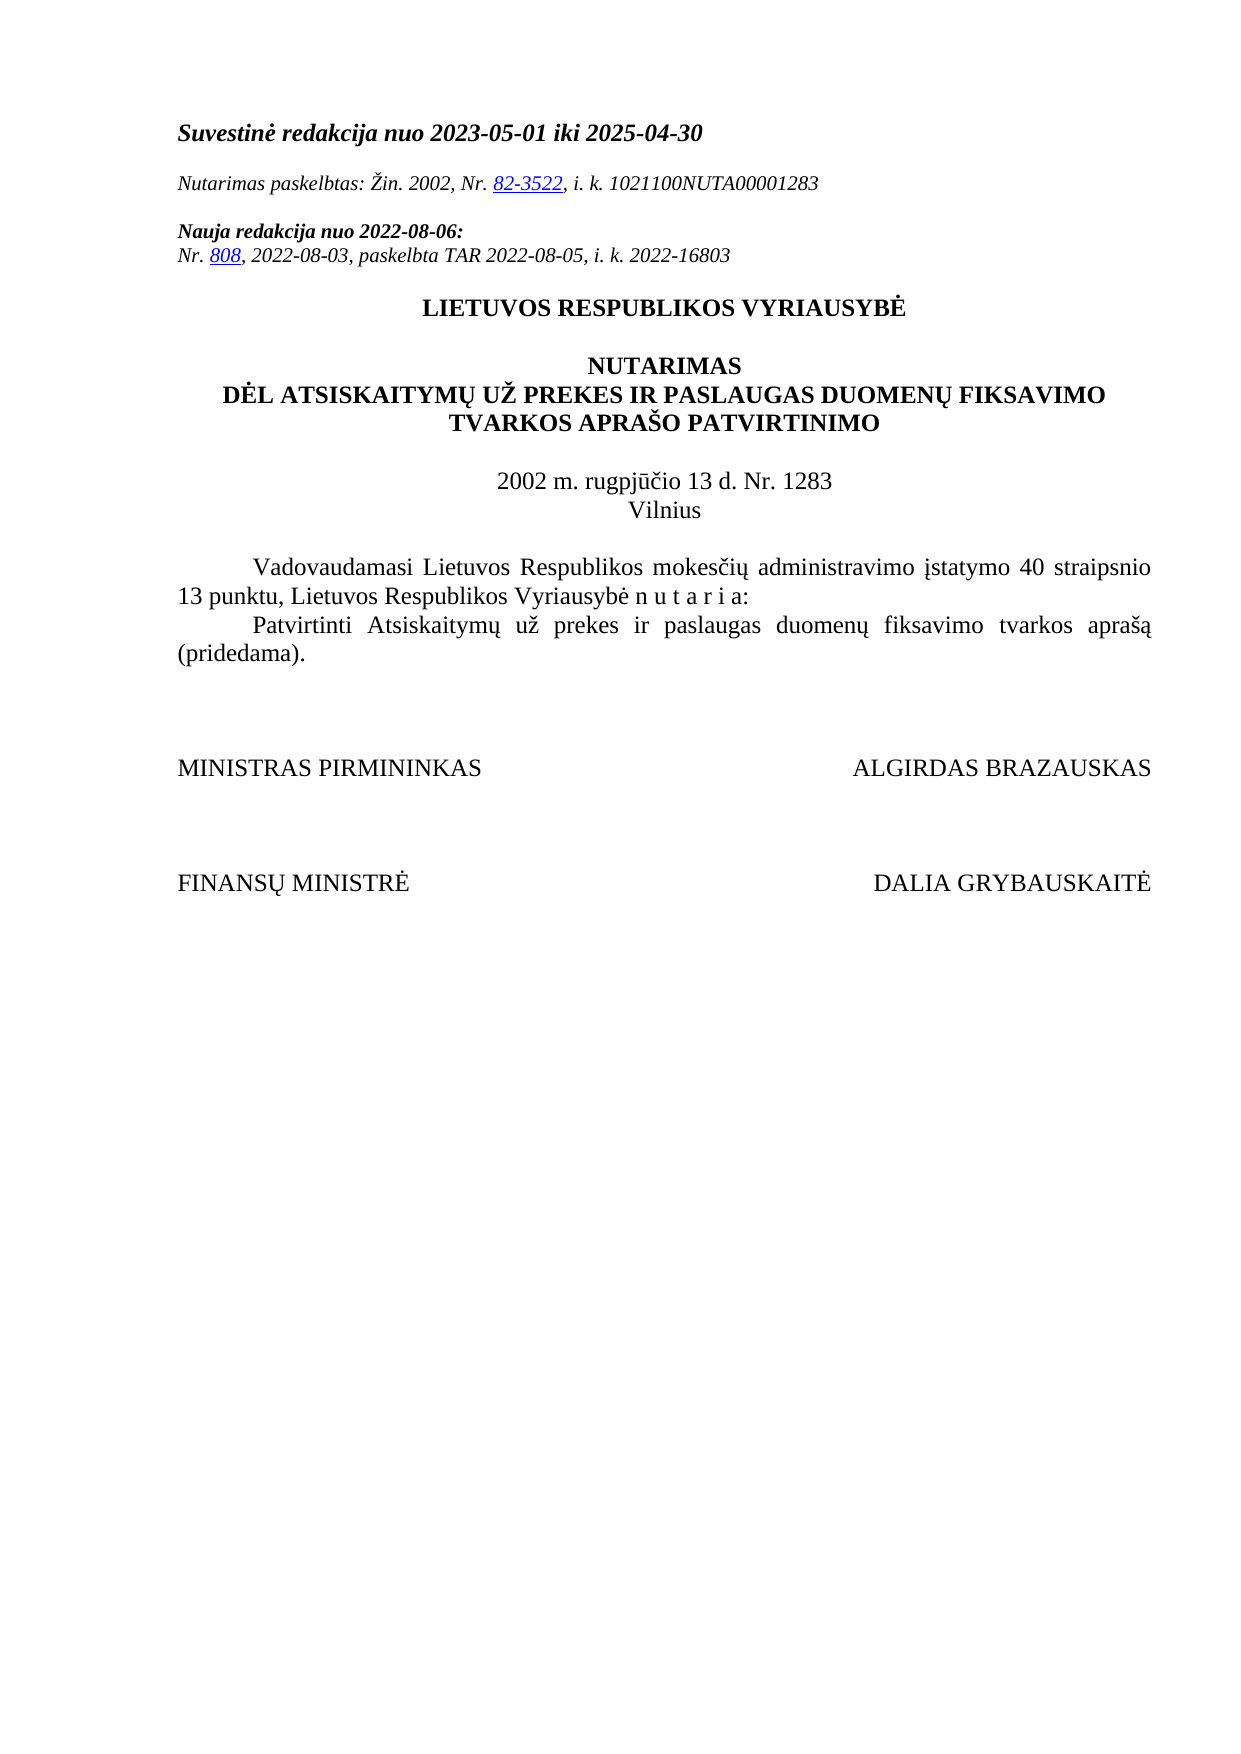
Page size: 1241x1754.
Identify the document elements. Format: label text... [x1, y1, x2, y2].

text LIETUVOS RESPUBLIKOS VYRIAUSYBĖ [177, 293, 1152, 322]
text DĖL atsiskaitymų už prekes ir paslaugas duomenų fiksavimo TVARKOS APRAŠO PATVIRTINIMO [177, 380, 1152, 437]
text Nauja redakcija nuo 2022-08-06: [177, 219, 1152, 243]
text Vilnius [177, 495, 1152, 523]
text Vadovaudamasi Lietuvos Respublikos mokesčių administravimo įstatymo 40 straipsnio 13 punktu, Lietuvos Respublikos Vyriausybė n u t a r i a: [177, 552, 1152, 610]
text NUTARIMAS [177, 351, 1152, 380]
text Nutarimas paskelbtas: Žin. 2002, Nr. 82-3522, i. k. 1021100NUTA00001283 [177, 171, 1152, 195]
text Patvirtinti Atsiskaitymų už prekes ir paslaugas duomenų fiksavimo tvarkos aprašą (pridedama). [177, 610, 1152, 667]
text FINANSŲ MINISTRĖ DALIA GRYBAUSKAITĖ [177, 868, 1152, 897]
text 2002 m. rugpjūčio 13 d. Nr. 1283 [177, 466, 1152, 495]
text Nr. 808, 2022-08-03, paskelbta TAR 2022-08-05, i. k. 2022-16803 [177, 243, 1152, 267]
text Suvestinė redakcija nuo 2023-05-01 iki 2025-04-30 [177, 118, 1152, 147]
text MINISTRAS PIRMININKAS ALGIRDAS BRAZAUSKAS [177, 753, 1152, 782]
